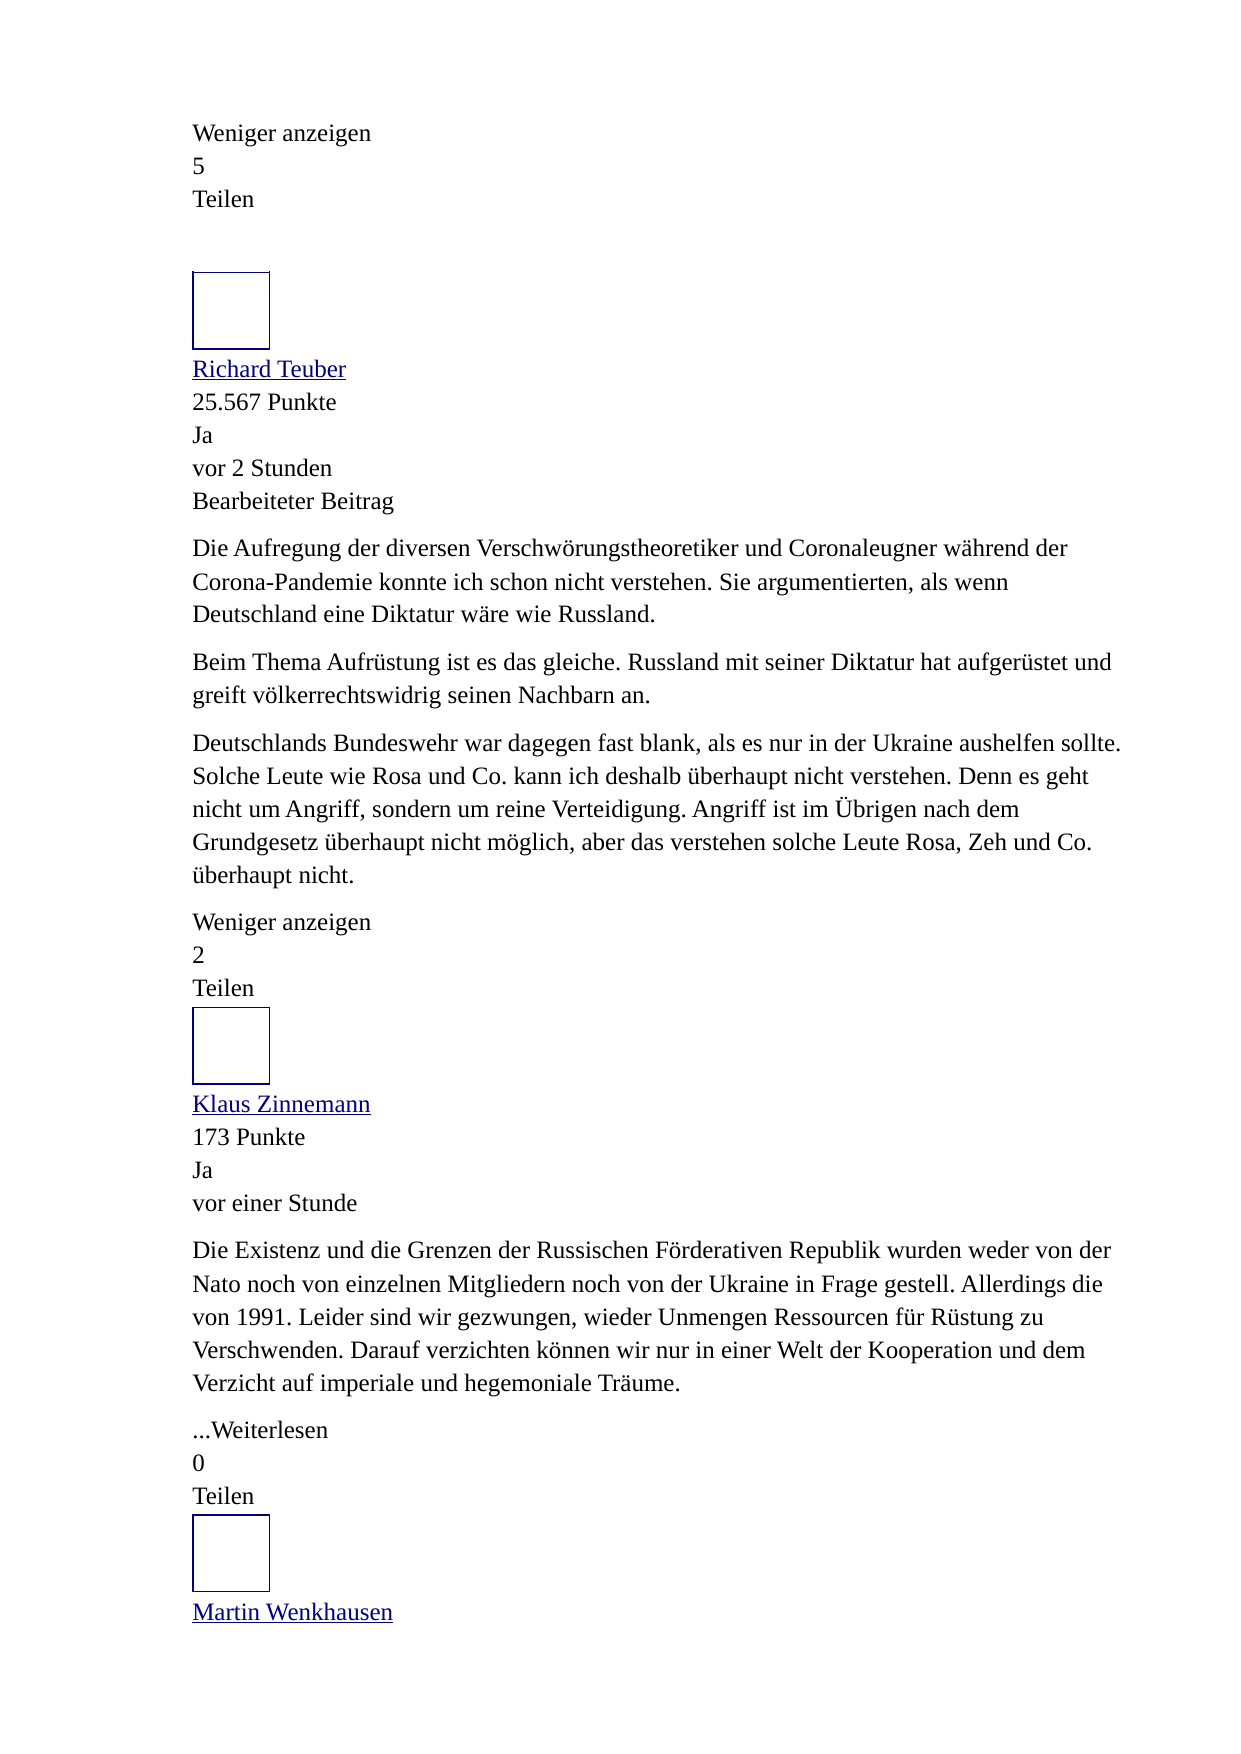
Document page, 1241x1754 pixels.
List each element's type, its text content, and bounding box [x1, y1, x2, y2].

list Ja [162, 420, 1122, 449]
list Klaus Zinnemann [162, 1089, 1122, 1118]
list Martin Wenkhausen [162, 1597, 1122, 1626]
list 2 [162, 941, 1122, 969]
list ...Weiterlesen [162, 1415, 1122, 1444]
list Teilen [162, 1481, 1122, 1510]
list Weniger anzeigen [162, 118, 1122, 147]
list Die Existenz und die Grenzen der Russischen Förderativen Republik wurden weder von der Nato noch von einzelnen Mitgliedern noch von der Ukraine in Frage gestell. Allerdings die von 1991. Leider sind wir gezwungen, wieder Unmengen Ressourcen für Rüstung zu Verschwenden. Darauf verzichten können wir nur in einer Welt der Kooperation und dem Verzicht auf imperiale und hegemoniale Träume. [162, 1236, 1122, 1396]
list 173 Punkte [162, 1122, 1122, 1151]
list Richard Teuber [162, 354, 1122, 383]
list Teilen [162, 973, 1122, 1002]
list 0 [162, 1448, 1122, 1477]
list Bearbeiteter Beitrag [162, 486, 1122, 515]
list Die Aufregung der diversen Verschwörungstheoretiker und Coronaleugner während der Corona-Pandemie konnte ich schon nicht verstehen. Sie argumentierten, als wenn Deutschland eine Diktatur wäre wie Russland. [162, 533, 1122, 628]
list Ja [162, 1155, 1122, 1184]
list Beim Thema Aufrüstung ist es das gleiche. Russland mit seiner Diktatur hat aufgerüstet und greift völkerrechtswidrig seinen Nachbarn an. [162, 647, 1122, 709]
list 5 [162, 151, 1122, 180]
list Weniger anzeigen [162, 907, 1122, 936]
list Teilen [162, 184, 1122, 213]
list Deutschlands Bundeswehr war dagegen fast blank, als es nur in der Ukraine aushelfen sollte. Solche Leute wie Rosa und Co. kann ich deshalb überhaupt nicht verstehen. Denn es geht nicht um Angriff, sondern um reine Verteidigung. Angriff ist im Übrigen nach dem Grundgesetz überhaupt nicht möglich, aber das verstehen solche Leute Rosa, Zeh und Co. überhaupt nicht. [162, 728, 1122, 889]
list 25.567 Punkte [162, 387, 1122, 416]
list vor einer Stunde [162, 1188, 1122, 1217]
list vor 2 Stunden [162, 453, 1122, 482]
